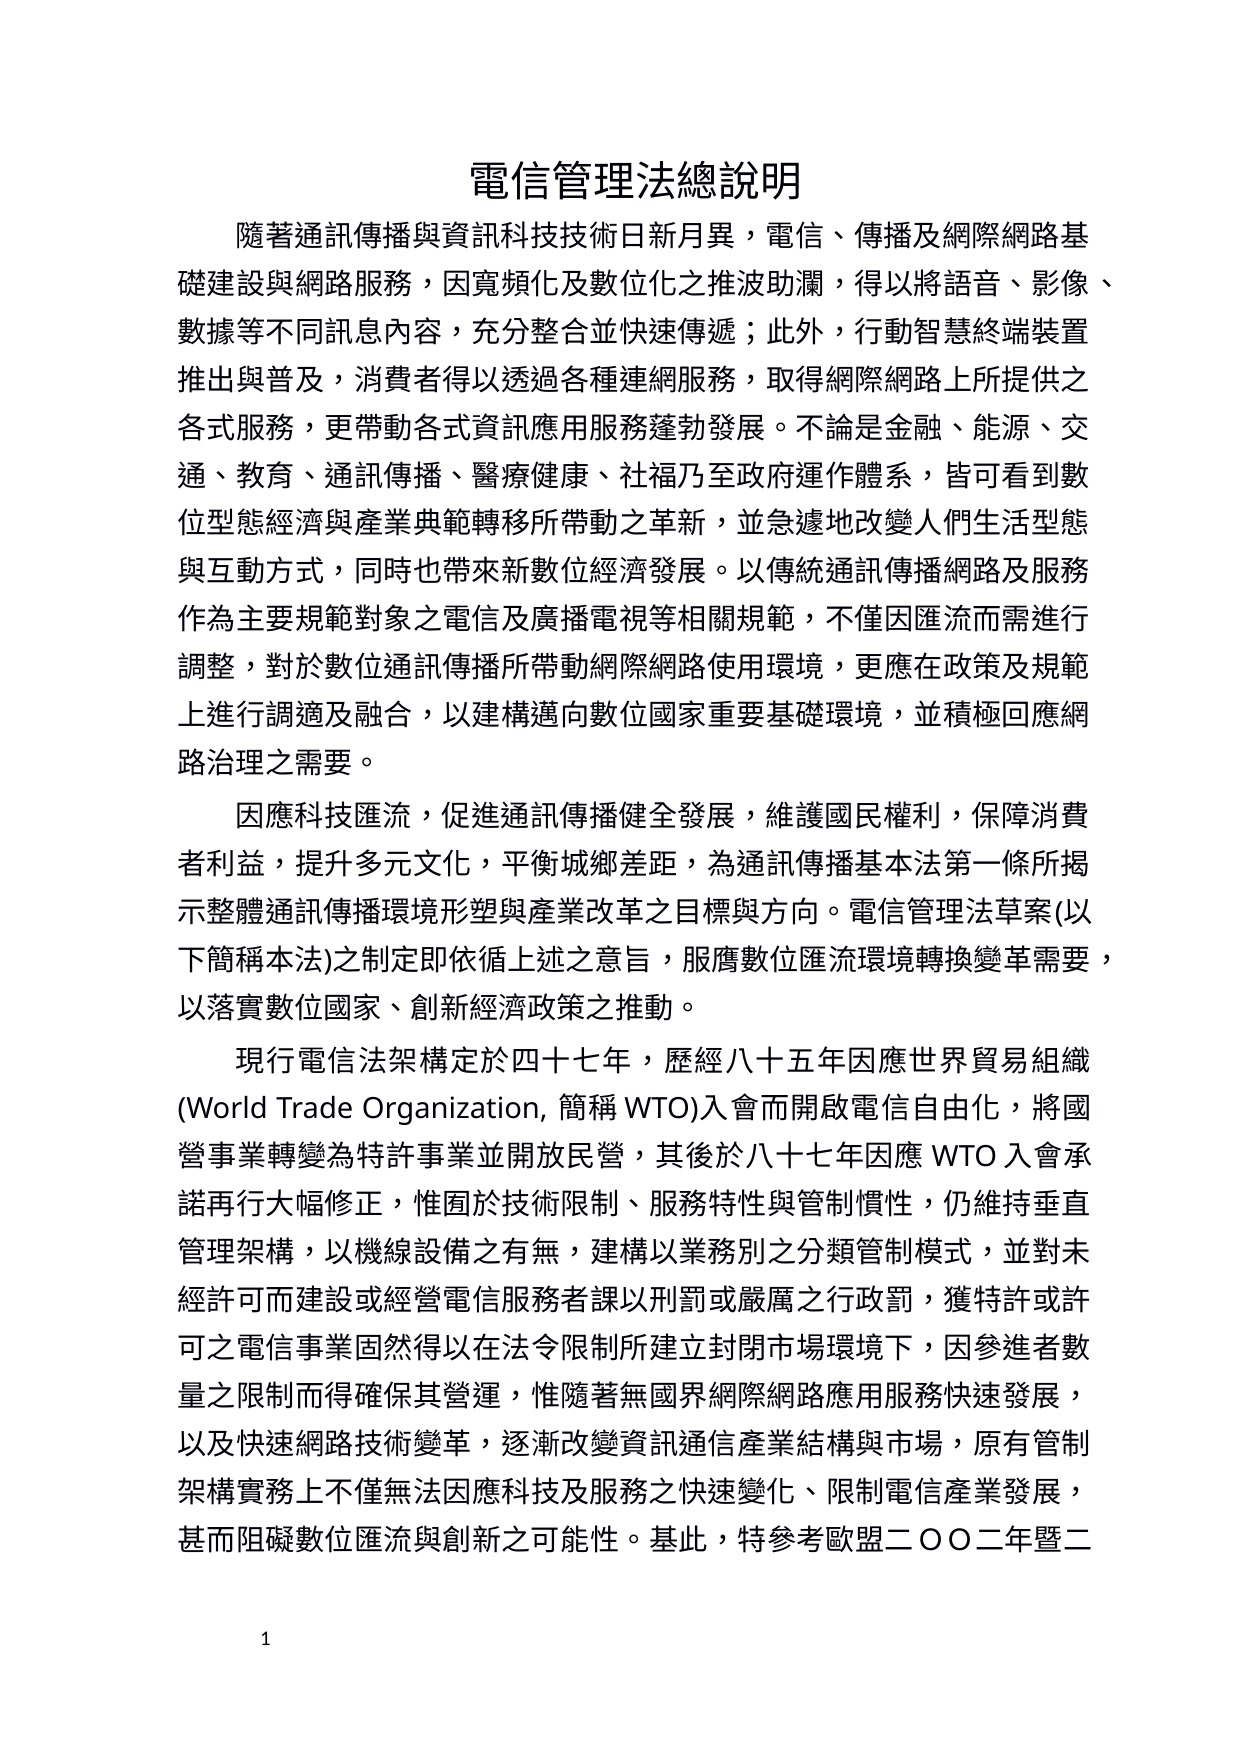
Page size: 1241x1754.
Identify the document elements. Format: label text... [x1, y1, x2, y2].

text 現行電信法架構定於四十七年，歷經八十五年因應世界貿易組織(World Trade Organization, 簡稱WTO)入會而開啟電信自由化，將國營事業轉變為特許事業並開放民營，其後於八十七年因應WTO入會承諾再行大幅修正，惟囿於技術限制、服務特性與管制慣性，仍維持垂直管理架構，以機線設備之有無，建構以業務別之分類管制模式，並對未經許可而建設或經營電信服務者課以刑罰或嚴厲之行政罰，獲特許或許可之電信事業固然得以在法令限制所建立封閉市場環境下，因參進者數量之限制而得確保其營運，惟隨著無國界網際網路應用服務快速發展，以及快速網路技術變革，逐漸改變資訊通信產業結構與市場，原有管制架構實務上不僅無法因應科技及服務之快速變化、限制電信產業發展，甚而阻礙數位匯流與創新之可能性。基此，特參考歐盟二ＯＯ二年暨二ＯＯ九年修正之架構指令(Framework Directive)，依據基礎網路層、營運層及內容應用服務層等層級管理思維，解構電信法以特許、許可所建構業務別之管制架構，改採「行為管理」之模式，並據以制定相關規範，以營造自由創新與公平競爭之產業環境。 [177, 1033, 1092, 1560]
text 因應科技匯流，促進通訊傳播健全發展，維護國民權利，保障消費者利益，提升多元文化，平衡城鄉差距，為通訊傳播基本法第一條所揭示整體通訊傳播環境形塑與產業改革之目標與方向。電信管理法草案(以下簡稱本法)之制定即依循上述之意旨，服膺數位匯流環境轉換變革需要，以落實數位國家、創新經濟政策之推動。 [177, 788, 1092, 1028]
text 隨著通訊傳播與資訊科技技術日新月異，電信、傳播及網際網路基礎建設與網路服務，因寬頻化及數位化之推波助瀾，得以將語音、影像、數據等不同訊息內容，充分整合並快速傳遞；此外，行動智慧終端裝置推出與普及，消費者得以透過各種連網服務，取得網際網路上所提供之各式服務，更帶動各式資訊應用服務蓬勃發展。不論是金融、能源、交通、教育、通訊傳播、醫療健康、社福乃至政府運作體系，皆可看到數位型態經濟與產業典範轉移所帶動之革新，並急遽地改變人們生活型態與互動方式，同時也帶來新數位經濟發展。以傳統通訊傳播網路及服務作為主要規範對象之電信及廣播電視等相關規範，不僅因匯流而需進行調整，對於數位通訊傳播所帶動網際網路使用環境，更應在政策及規範上進行調適及融合，以建構邁向數位國家重要基礎環境，並積極回應網路治理之需要。 [177, 208, 1092, 783]
text 電信管理法總說明 [177, 148, 1092, 208]
